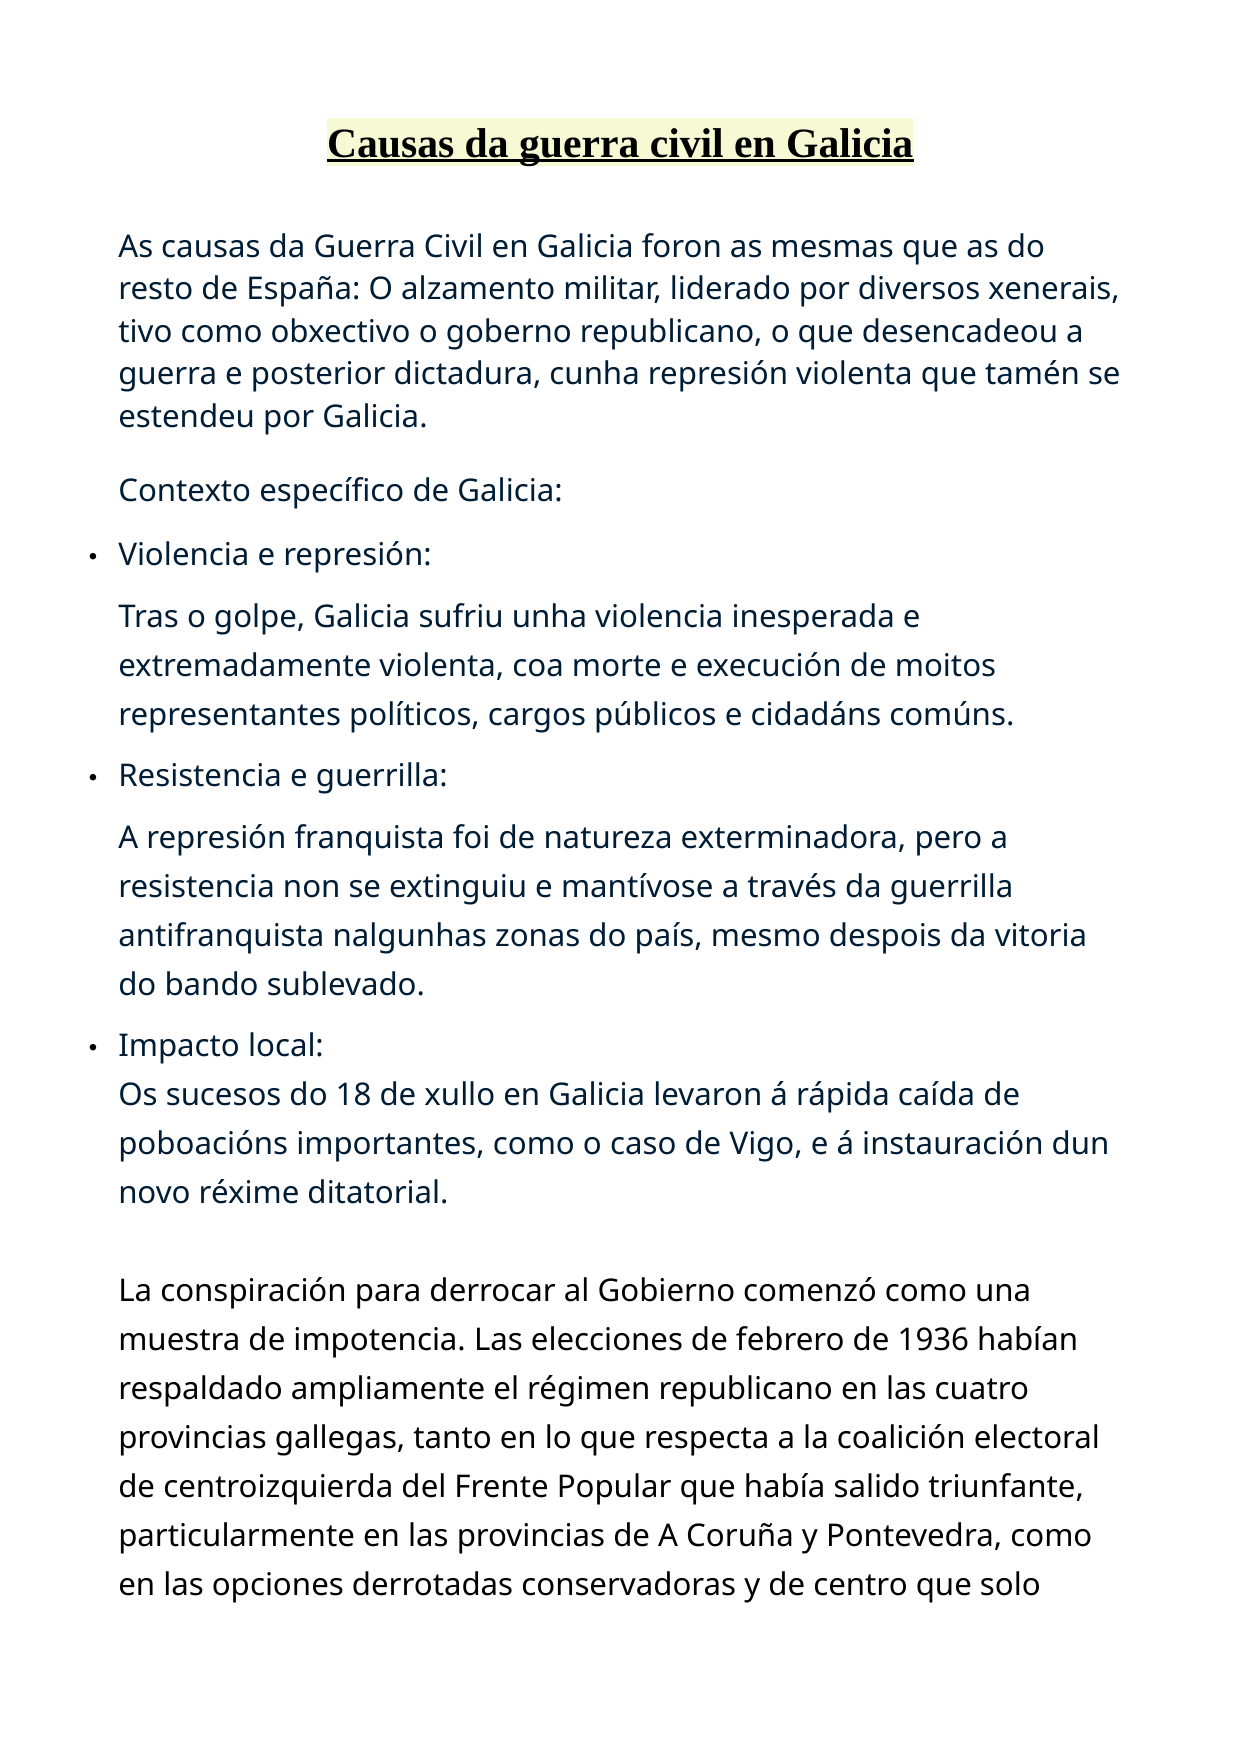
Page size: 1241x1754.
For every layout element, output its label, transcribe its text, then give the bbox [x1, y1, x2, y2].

list Impacto local: [118, 1023, 1122, 1066]
text La conspiración para derrocar al Gobierno comenzó como una muestra de impotencia. Las elecciones de febrero de 1936 habían respaldado ampliamente el régimen republicano en las cuatro provincias gallegas, tanto en lo que respecta a la coalición electoral de centroizquierda del Frente Popular que había salido triunfante, particularmente en las provincias de A Coruña y Pontevedra, como en las opciones derrotadas conservadoras y de centro que solo [118, 1268, 1122, 1604]
text Causas da guerra civil en Galicia [118, 118, 1122, 166]
text Contexto específico de Galicia: [118, 468, 1122, 510]
list Tras o golpe, Galicia sufriu unha violencia inesperada e extremadamente violenta, coa morte e execución de moitos representantes políticos, cargos públicos e cidadáns comúns. [118, 594, 1122, 734]
text As causas da Guerra Civil en Galicia foron as mesmas que as do resto de España: O alzamento militar, liderado por diversos xenerais, tivo como obxectivo o goberno republicano, o que desencadeou a guerra e posterior dictadura, cunha represión violenta que tamén se estendeu por Galicia. [118, 223, 1122, 437]
list Resistencia e guerrilla: [118, 753, 1122, 796]
list Violencia e represión: [118, 532, 1122, 575]
list A represión franquista foi de natureza exterminadora, pero a resistencia non se extinguiu e mantívose a través da guerrilla antifranquista nalgunhas zonas do país, mesmo despois da vitoria do bando sublevado. [118, 815, 1122, 1004]
list Os sucesos do 18 de xullo en Galicia levaron á rápida caída de poboacións importantes, como o caso de Vigo, e á instauración dun novo réxime ditatorial. [118, 1072, 1122, 1212]
